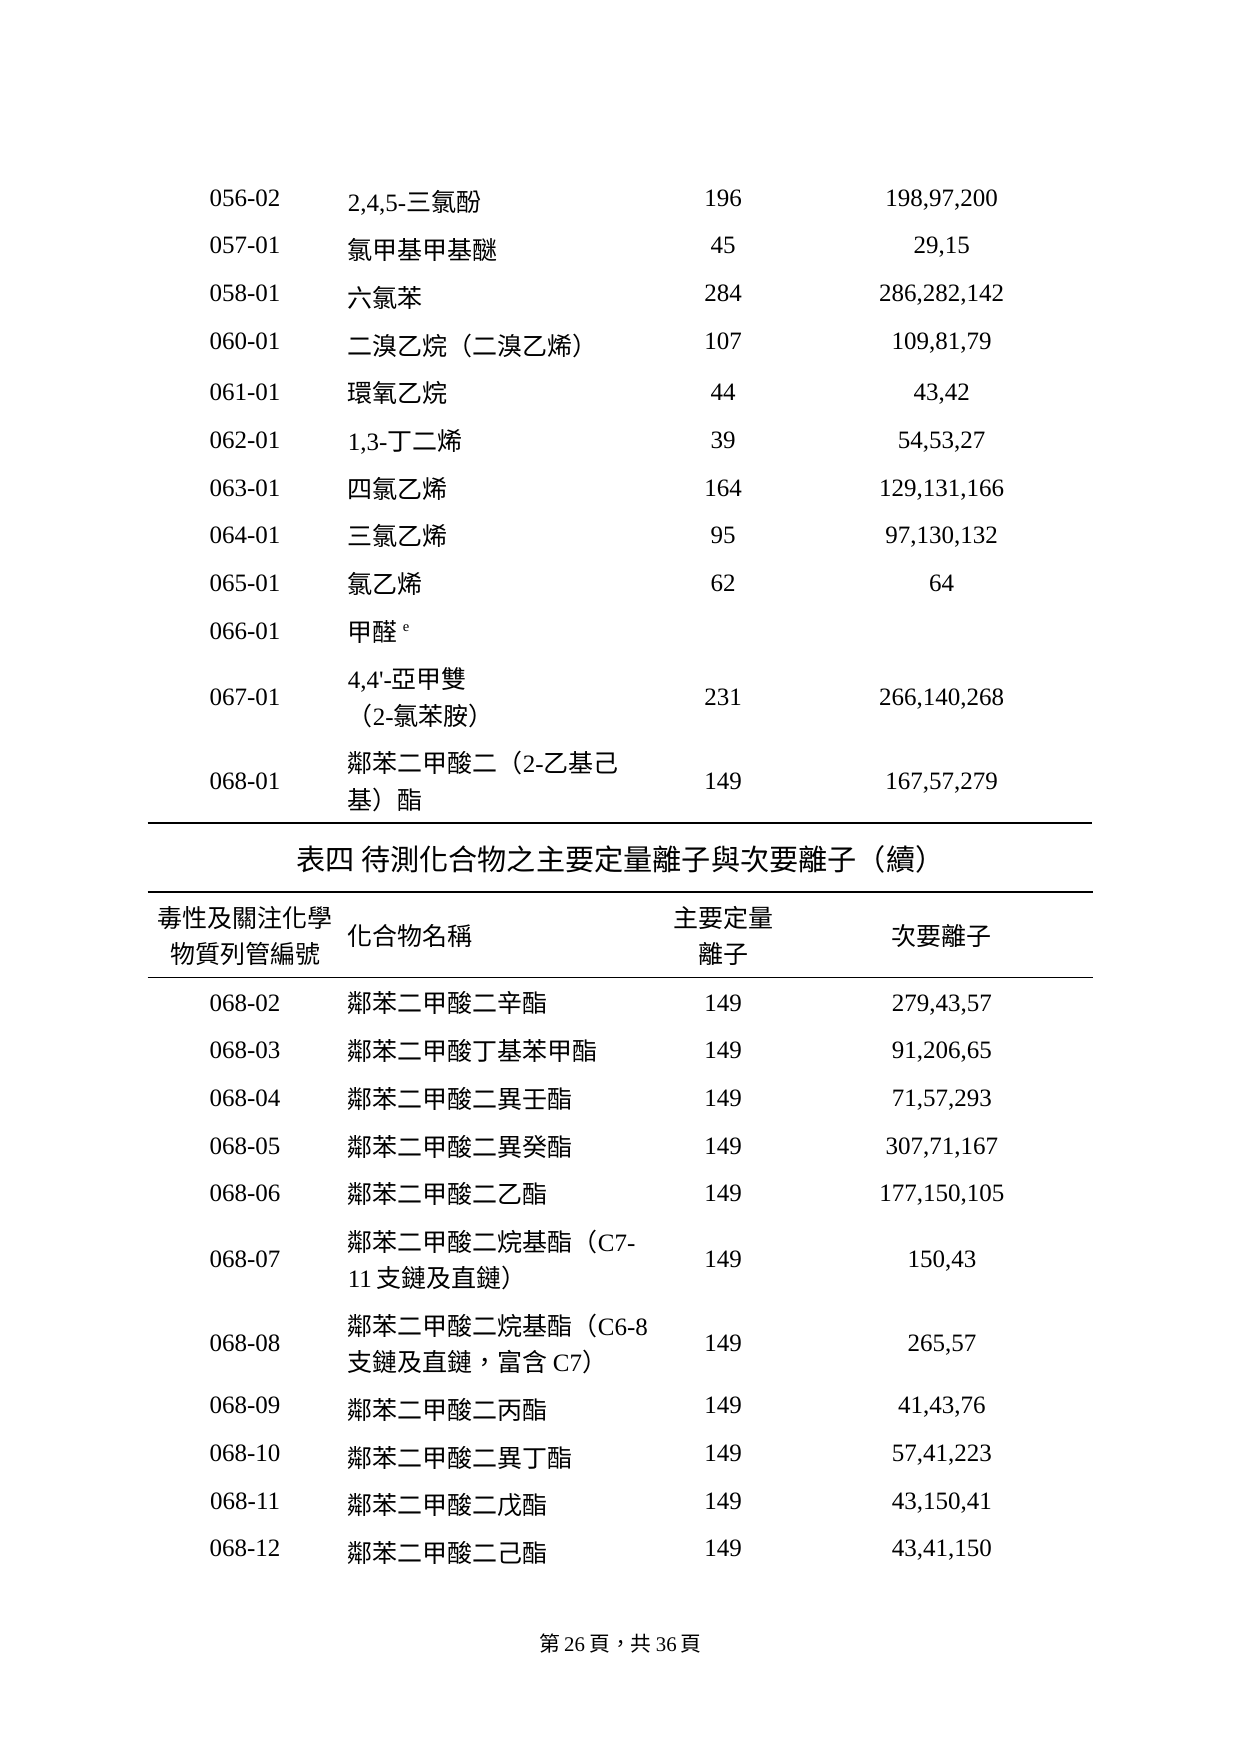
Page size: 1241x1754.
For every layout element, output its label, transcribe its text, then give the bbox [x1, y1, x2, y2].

table_cell 鄰苯二甲酸丁基苯甲酯 [342, 1026, 655, 1073]
table_cell 286,282,142 [791, 273, 1092, 320]
table_cell 鄰苯二甲酸二辛酯 [342, 978, 655, 1026]
table_cell 鄰苯二甲酸二烷基酯（C6-8支鏈及直鏈，富含C7） [342, 1301, 655, 1384]
table_cell 284 [655, 273, 791, 320]
table_cell 198,97,200 [791, 177, 1092, 225]
table_cell 2,4,5-三氯酚 [342, 177, 655, 225]
table_cell 068-11 [148, 1480, 342, 1528]
table_header 主要定量離子 [655, 893, 791, 977]
table_cell 167,57,279 [791, 738, 1092, 822]
table_cell 環氧乙烷 [342, 368, 655, 416]
table_cell 鄰苯二甲酸二異癸酯 [342, 1121, 655, 1169]
table_cell 129,131,166 [791, 464, 1092, 511]
table_cell 307,71,167 [791, 1121, 1092, 1169]
table_cell 三氯乙烯 [342, 511, 655, 559]
table_cell 鄰苯二甲酸二（2-乙基己基）酯 [342, 738, 655, 822]
table_cell 149 [655, 1432, 791, 1480]
table_cell 231 [655, 654, 791, 738]
table_cell 150,43 [791, 1217, 1092, 1301]
table_cell 四氯乙烯 [342, 464, 655, 511]
table_cell 64 [791, 559, 1092, 607]
table_cell 065-01 [148, 559, 342, 607]
table_cell 066-01 [148, 607, 342, 654]
table_cell 43,42 [791, 368, 1092, 416]
table_cell 164 [655, 464, 791, 511]
table_cell 058-01 [148, 273, 342, 320]
table_cell 068-01 [148, 738, 342, 822]
table_cell 068-09 [148, 1385, 342, 1432]
table_cell 149 [655, 1169, 791, 1217]
table_cell 甲醛e [342, 607, 655, 654]
table_cell 鄰苯二甲酸二丙酯 [342, 1385, 655, 1432]
table_cell 氯乙烯 [342, 559, 655, 607]
table_cell [655, 607, 791, 654]
table_cell 068-12 [148, 1528, 342, 1575]
table_cell 060-01 [148, 320, 342, 368]
table_cell 57,41,223 [791, 1432, 1092, 1480]
table_cell 鄰苯二甲酸二乙酯 [342, 1169, 655, 1217]
table_cell 1,3-丁二烯 [342, 416, 655, 463]
table_cell 149 [655, 1026, 791, 1073]
table_cell 43,41,150 [791, 1528, 1092, 1575]
table_cell 鄰苯二甲酸二戊酯 [342, 1480, 655, 1528]
table_cell 71,57,293 [791, 1074, 1092, 1121]
table_cell 067-01 [148, 654, 342, 738]
table_cell 265,57 [791, 1301, 1092, 1384]
table_cell 056-02 [148, 177, 342, 225]
table_cell 45 [655, 225, 791, 273]
table_cell 鄰苯二甲酸二己酯 [342, 1528, 655, 1575]
table_cell 149 [655, 738, 791, 822]
table_cell 95 [655, 511, 791, 559]
table_header 次要離子 [791, 893, 1092, 977]
table_cell 氯甲基甲基醚 [342, 225, 655, 273]
table_cell 064-01 [148, 511, 342, 559]
table_cell 057-01 [148, 225, 342, 273]
table_cell 149 [655, 1480, 791, 1528]
table_header 毒性及關注化學物質列管編號 [148, 893, 342, 977]
table_cell 068-10 [148, 1432, 342, 1480]
table_cell 062-01 [148, 416, 342, 463]
table_cell 鄰苯二甲酸二烷基酯（C7-11支鏈及直鏈） [342, 1217, 655, 1301]
table_cell 97,130,132 [791, 511, 1092, 559]
table_cell 149 [655, 1217, 791, 1301]
table_cell 149 [655, 1528, 791, 1575]
table_cell 29,15 [791, 225, 1092, 273]
table_cell 二溴乙烷（二溴乙烯） [342, 320, 655, 368]
table_cell 068-06 [148, 1169, 342, 1217]
table_header 化合物名稱 [342, 893, 655, 977]
table_cell 4,4'-亞甲雙 （2-氯苯胺） [342, 654, 655, 738]
table_cell 279,43,57 [791, 978, 1092, 1026]
table_cell 068-04 [148, 1074, 342, 1121]
table_cell 六氯苯 [342, 273, 655, 320]
table_cell 91,206,65 [791, 1026, 1092, 1073]
table_cell 068-05 [148, 1121, 342, 1169]
table_cell 266,140,268 [791, 654, 1092, 738]
table_cell 068-08 [148, 1301, 342, 1384]
table_cell 068-03 [148, 1026, 342, 1073]
table_cell 107 [655, 320, 791, 368]
table_cell 62 [655, 559, 791, 607]
table_cell 068-07 [148, 1217, 342, 1301]
table_cell 149 [655, 1074, 791, 1121]
table_cell 鄰苯二甲酸二異丁酯 [342, 1432, 655, 1480]
table_cell 43,150,41 [791, 1480, 1092, 1528]
table_cell 41,43,76 [791, 1385, 1092, 1432]
table_cell 061-01 [148, 368, 342, 416]
text 表四 待測化合物之主要定量離子與次要離子（續） [148, 836, 1092, 878]
table_cell 196 [655, 177, 791, 225]
table_cell 149 [655, 978, 791, 1026]
table_cell 068-02 [148, 978, 342, 1026]
table_cell [791, 607, 1092, 654]
table_cell 54,53,27 [791, 416, 1092, 463]
table_cell 鄰苯二甲酸二異壬酯 [342, 1074, 655, 1121]
table_cell 44 [655, 368, 791, 416]
table_cell 177,150,105 [791, 1169, 1092, 1217]
table_cell 063-01 [148, 464, 342, 511]
table_cell 149 [655, 1385, 791, 1432]
table_cell 149 [655, 1121, 791, 1169]
table_cell 39 [655, 416, 791, 463]
table_cell 149 [655, 1301, 791, 1384]
table_cell 109,81,79 [791, 320, 1092, 368]
